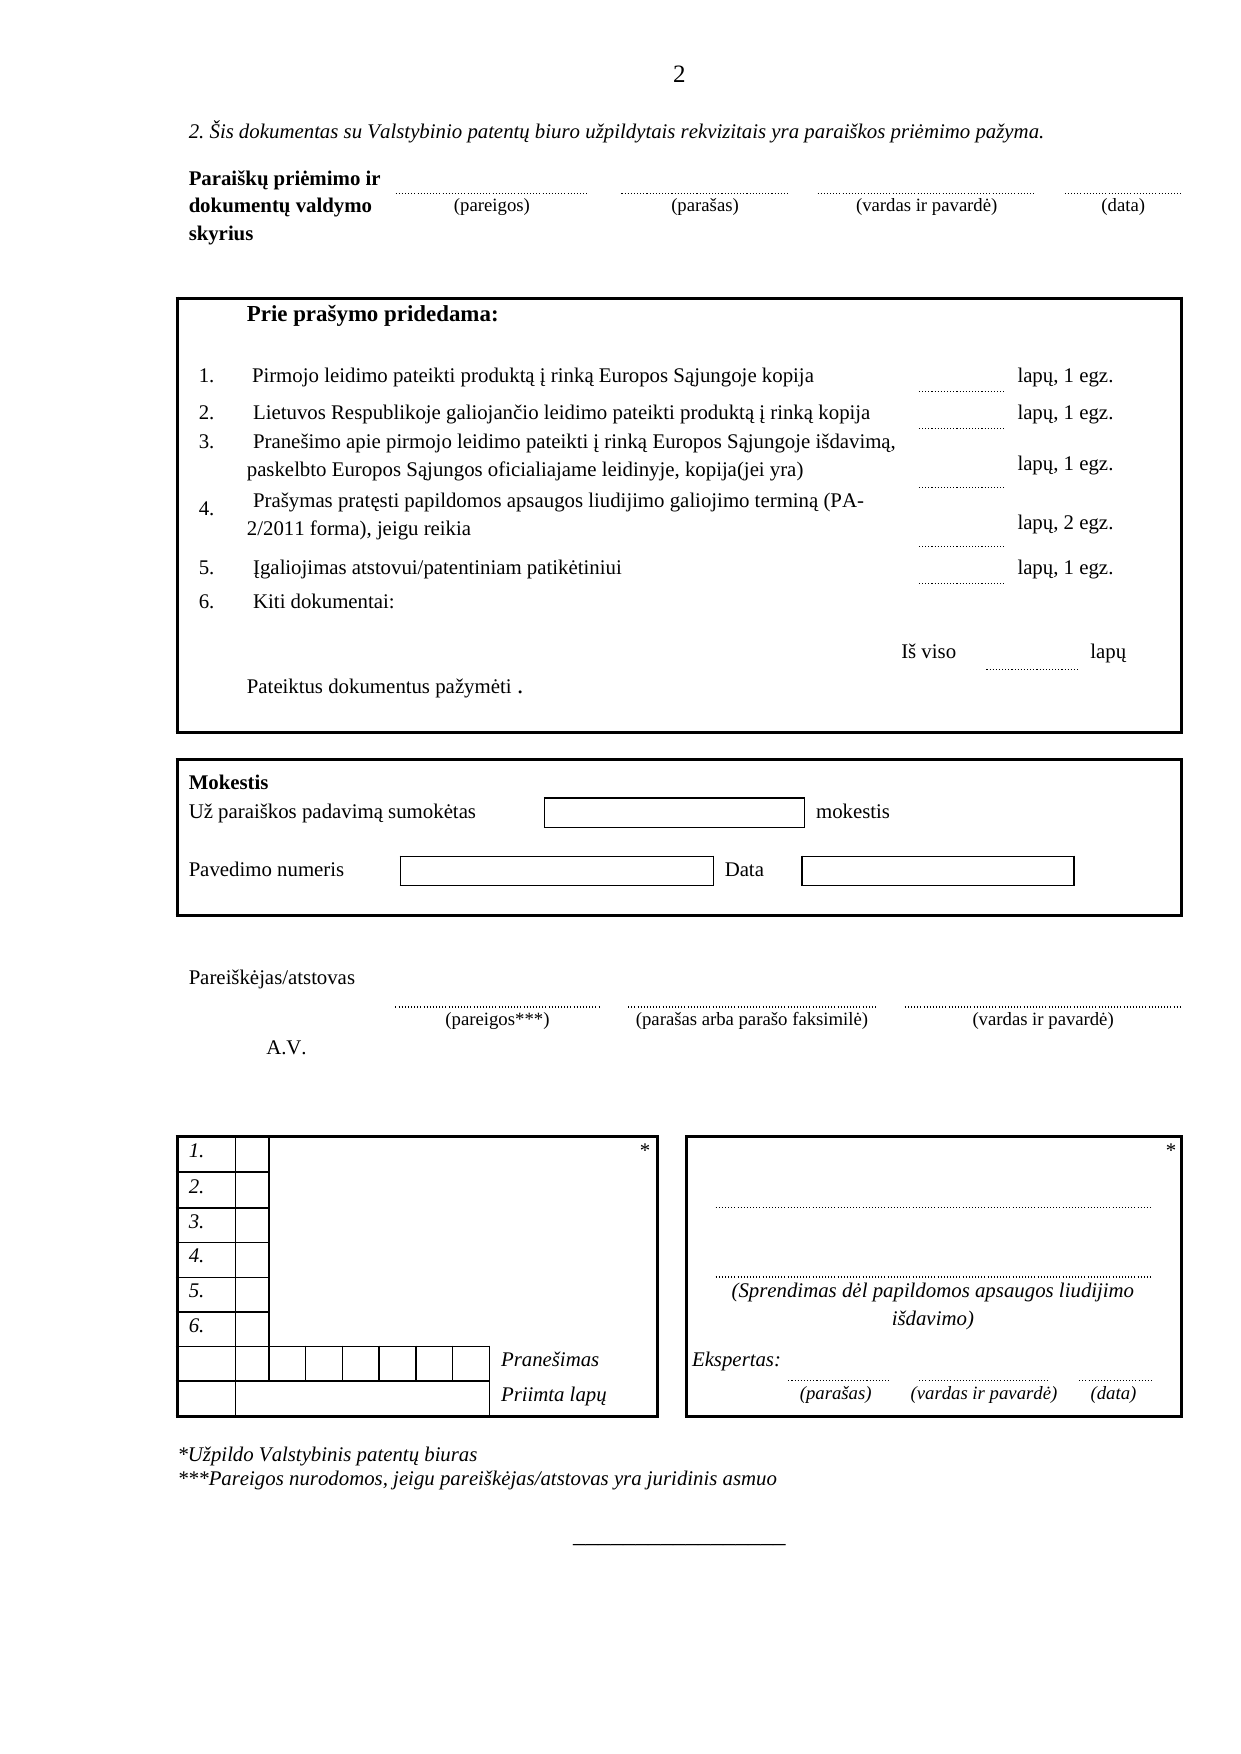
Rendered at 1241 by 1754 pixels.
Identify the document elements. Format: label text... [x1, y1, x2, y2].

table_header 1. [179, 1138, 235, 1171]
table_cell [688, 1171, 716, 1207]
table_cell [545, 799, 804, 826]
table_cell [659, 1276, 685, 1311]
table_header [179, 300, 235, 355]
table_cell [919, 428, 1006, 487]
table_header [1065, 166, 1181, 193]
table_header [1152, 761, 1180, 797]
table_header [818, 166, 1036, 193]
table_cell [919, 391, 1006, 428]
table_cell (parašas) [621, 193, 788, 248]
table_cell [628, 1242, 656, 1276]
table_cell [453, 1347, 489, 1380]
table_cell [270, 1347, 305, 1380]
table_cell [1050, 1346, 1079, 1380]
table_cell Iš viso [890, 583, 986, 669]
table_cell Ekspertas: [688, 1346, 788, 1380]
table_cell [919, 826, 1180, 856]
table_cell Pranešimas [490, 1346, 656, 1380]
table_cell Kiti dokumentai: [235, 583, 890, 669]
table_cell [919, 669, 1180, 731]
table_cell [919, 546, 1006, 583]
table_cell (parašas arba parašo faksimilė) [628, 1006, 876, 1035]
table_cell [179, 885, 1180, 914]
table_cell [788, 193, 817, 248]
table_header [621, 166, 788, 193]
table_cell lapų, 1 egz. [1006, 355, 1180, 391]
table_cell [236, 1382, 489, 1415]
table_cell (pareigos) [396, 193, 588, 248]
table_cell Už paraiškos padavimą sumokėtas [179, 797, 544, 826]
table_header [599, 965, 628, 1006]
table_cell [343, 1347, 378, 1380]
table_cell 2. Šis dokumentas su Valstybinio patentų biuro užpildytais rekvizitais yra paraiškos priėmimo pažyma. [177, 119, 1181, 147]
table_cell [688, 1276, 716, 1311]
table_cell [986, 583, 1079, 669]
table_cell [876, 1006, 905, 1035]
table_cell (parašas) [788, 1380, 890, 1415]
table_cell [179, 826, 551, 856]
table_cell [236, 1243, 268, 1276]
text ***Pareigos nurodomos, jeigu pareiškėjas/atstovas yra juridinis asmuo [177, 1466, 1181, 1490]
table_cell [1152, 1276, 1180, 1311]
table_cell Įgaliojimas atstovui/patentiniam patikėtiniui [235, 546, 919, 583]
table_cell [716, 1207, 1152, 1276]
table_cell [688, 1242, 716, 1276]
table_cell [236, 1347, 268, 1380]
table_cell [659, 1346, 685, 1380]
table_cell [628, 1035, 876, 1063]
table_cell [659, 1207, 685, 1242]
table_cell [1152, 1207, 1180, 1242]
table_header Pareiškėjas/atstovas [177, 965, 395, 1006]
table_cell Lietuvos Respublikoje galiojančio leidimo pateikti produktą į rinką kopija [235, 391, 919, 428]
table_header [588, 166, 621, 193]
table_cell (vardas ir pavardė) [905, 1006, 1181, 1035]
table_cell 5. [179, 546, 235, 583]
table_cell [599, 1035, 628, 1063]
table_header [396, 166, 588, 193]
table_cell [1138, 1171, 1180, 1207]
table_cell 3. [179, 1209, 235, 1242]
table_cell [1036, 193, 1065, 248]
table_cell [659, 1242, 685, 1276]
table_cell [803, 857, 1073, 885]
table_cell [628, 1276, 656, 1311]
table_cell [588, 193, 621, 248]
table_cell [1152, 1242, 1180, 1276]
table_header Prie prašymo pridedama: [235, 300, 919, 355]
table_cell [628, 1311, 656, 1346]
table_cell [236, 1173, 268, 1207]
table_cell 2. [179, 391, 235, 428]
table_cell [395, 1035, 599, 1063]
table_cell [1075, 856, 1180, 885]
table_cell (Sprendimas dėl papildomos apsaugos liudijimo išdavimo) [716, 1276, 1152, 1346]
table_cell [179, 1347, 235, 1380]
table_cell (pareigos***) [395, 1006, 599, 1035]
table_cell 6. [179, 1313, 235, 1346]
table_cell [788, 1346, 890, 1380]
table_cell 4. [179, 487, 235, 546]
table_cell [1152, 1380, 1180, 1415]
table_cell [1152, 1346, 1180, 1380]
table_cell 4. [179, 1243, 235, 1276]
table_cell lapų, 1 egz. [1006, 391, 1180, 428]
table_cell [270, 1242, 628, 1276]
table_header [688, 1138, 716, 1171]
table_header [270, 1138, 628, 1171]
table_header [628, 965, 876, 1006]
table_header [876, 965, 905, 1006]
table_cell Priimta lapų [490, 1380, 656, 1415]
table_cell [270, 1311, 628, 1346]
table_cell (vardas ir pavardė) [818, 193, 1036, 248]
table_header * [628, 1138, 656, 1171]
table_cell (data) [1065, 193, 1181, 248]
table_cell (data) [1079, 1380, 1152, 1415]
table_header [236, 1138, 268, 1171]
table_cell [919, 355, 1006, 391]
table_cell [905, 1035, 1181, 1063]
table_cell Pirmojo leidimo pateikti produktą į rinką Europos Sąjungoje kopija [235, 355, 919, 391]
table_cell [236, 1313, 268, 1346]
table_cell [890, 1346, 919, 1380]
table_cell lapų, 1 egz. [1006, 546, 1180, 583]
table_cell [270, 1276, 628, 1311]
table_header Paraiškų priėmimo ir dokumentų valdymo skyrius [177, 166, 396, 248]
table_cell [876, 1035, 905, 1063]
table_header [395, 965, 599, 1006]
table_cell [1152, 1311, 1180, 1346]
table_cell [599, 1006, 628, 1035]
table_header Mokestis [179, 761, 1152, 797]
table_header [716, 1138, 1137, 1207]
table_cell 2. [179, 1173, 235, 1207]
table_cell [270, 1207, 628, 1242]
table_cell [177, 1006, 395, 1035]
table_cell [236, 1209, 268, 1242]
table_cell [919, 1346, 1050, 1380]
table_cell [688, 1311, 716, 1346]
table_cell 6. [179, 583, 235, 669]
table_header * [1138, 1138, 1180, 1171]
text *Užpildo Valstybinis patentų biuras [177, 1442, 1181, 1466]
table_cell (vardas ir pavardė) [890, 1380, 1079, 1415]
table_header [659, 1135, 685, 1171]
table_cell 5. [179, 1278, 235, 1311]
table_header [919, 300, 1180, 355]
table_cell [688, 1380, 788, 1415]
table_cell Data [714, 856, 801, 885]
table_cell [179, 669, 235, 731]
table_cell Pranešimo apie pirmojo leidimo pateikti į rinką Europos Sąjungoje išdavimą, paskelbto Europos Sąjungos oficialiajame leidinyje, kopija(jei yra) [235, 428, 919, 487]
table_cell Prašymas pratęsti papildomos apsaugos liudijimo galiojimo terminą (PA-2/2011 forma), jeigu reikia [235, 487, 919, 546]
table_cell [919, 487, 1006, 546]
table_cell [659, 1380, 685, 1415]
table_cell [551, 826, 919, 856]
table_cell Pavedimo numeris [179, 856, 400, 885]
table_cell A.V. [177, 1035, 395, 1063]
table_cell [380, 1347, 415, 1380]
table_cell lapų, 1 egz. [1006, 428, 1180, 487]
table_cell lapų, 2 egz. [1006, 487, 1180, 546]
table_cell [659, 1311, 685, 1346]
table_cell lapų [1079, 583, 1180, 669]
table_cell Pateiktus dokumentus pažymėti . [235, 669, 919, 731]
table_cell [628, 1207, 656, 1242]
table_cell [1079, 1346, 1152, 1380]
table_cell [270, 1171, 628, 1207]
table_cell [417, 1347, 452, 1380]
table_cell [236, 1278, 268, 1311]
table_cell [628, 1171, 656, 1207]
table_cell 3. [179, 428, 235, 487]
table_cell [306, 1347, 342, 1380]
table_cell mokestis [805, 797, 1180, 826]
table_cell 1. [179, 355, 235, 391]
table_header [905, 965, 1181, 1006]
table_cell [659, 1171, 685, 1207]
table_header [1036, 166, 1065, 193]
text _________________ [177, 1519, 1181, 1547]
table_cell [688, 1207, 716, 1242]
table_header [788, 166, 817, 193]
table_cell [401, 857, 713, 885]
table_cell [179, 1382, 235, 1415]
